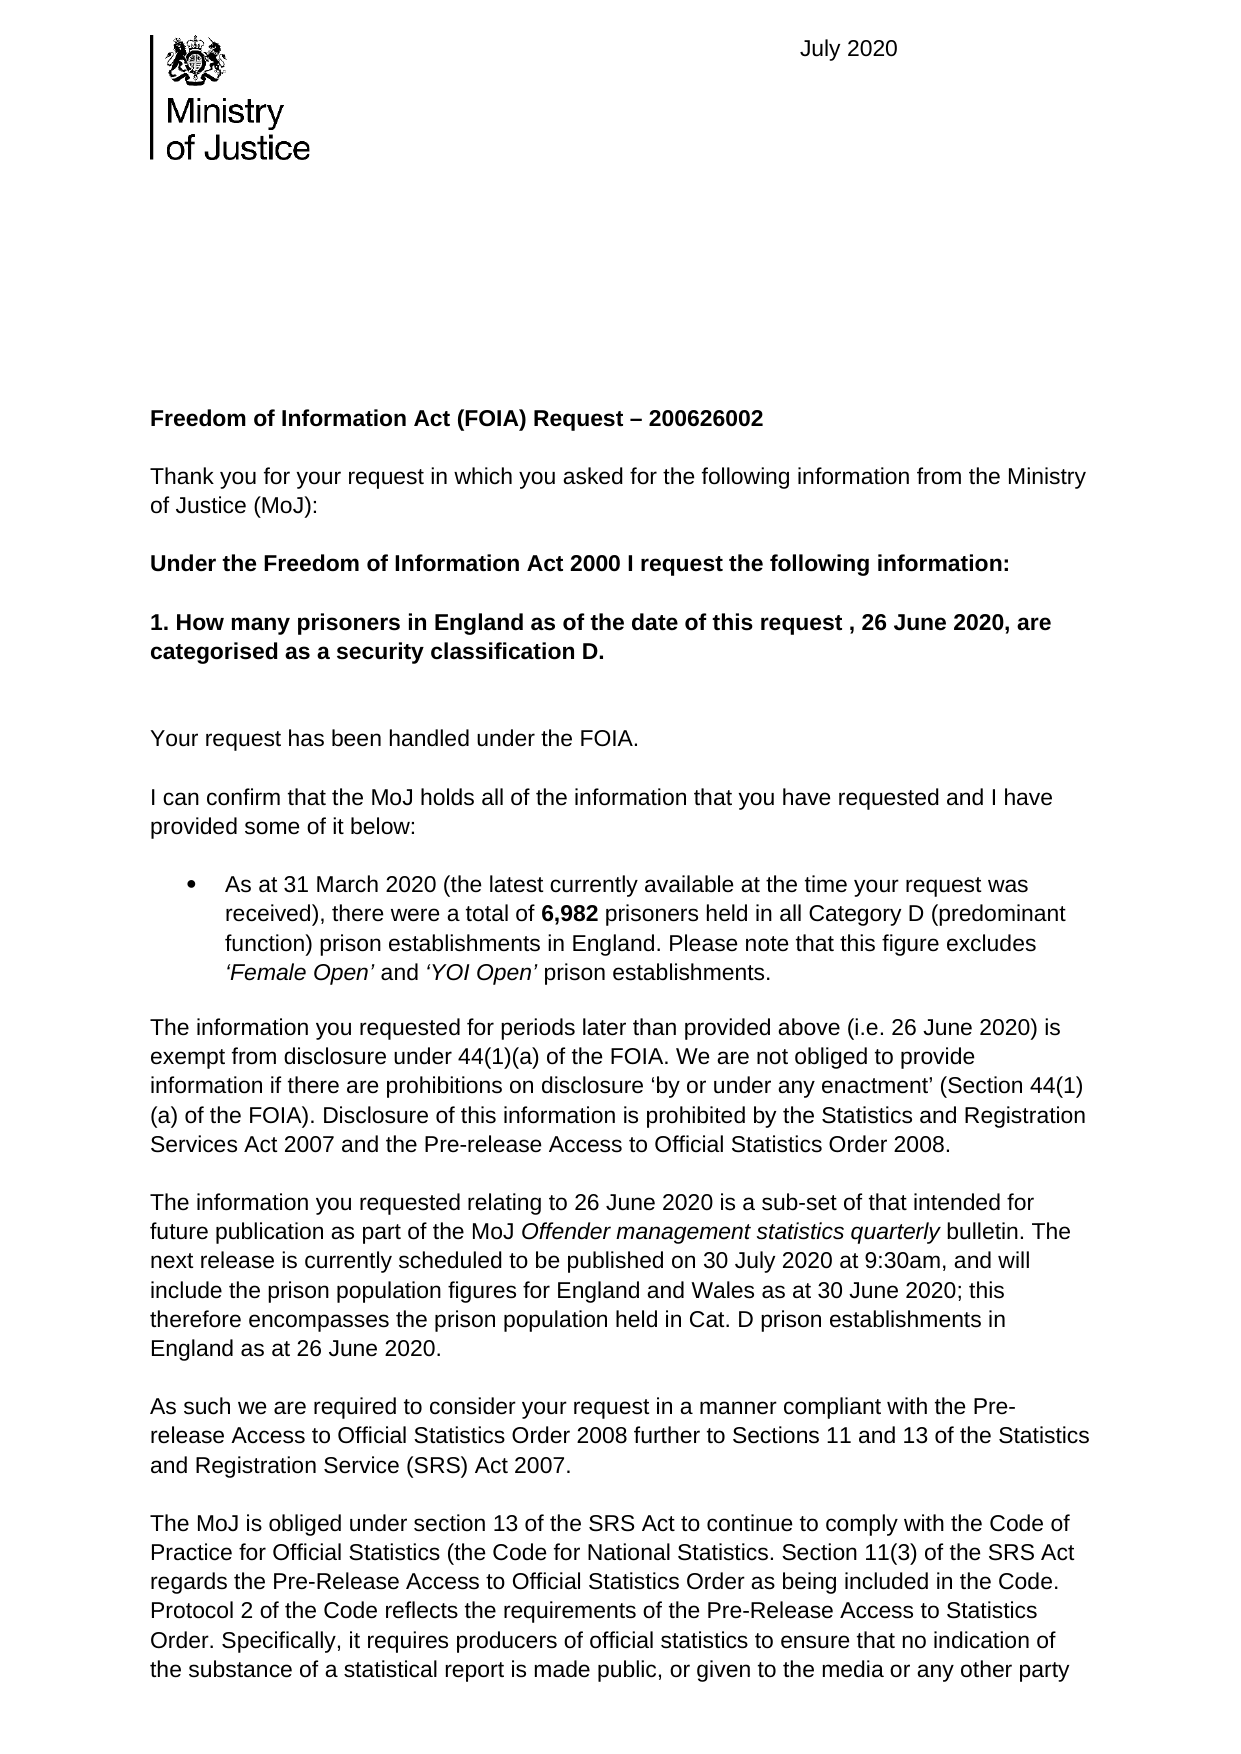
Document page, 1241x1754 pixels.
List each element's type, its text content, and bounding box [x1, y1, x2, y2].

text Freedom of Information Act (FOIA) Request – 200626002 [150, 403, 1090, 432]
table_header [172, 68, 184, 78]
table_header [150, 35, 800, 344]
text 1. How many prisoners in England as of the date of this request , 26 June 2020, are categorised as a security classification D. [150, 607, 1090, 665]
text Your request has been handled under the FOIA. [150, 723, 1090, 753]
text I can confirm that the MoJ holds all of the information that you have requested and I have provided some of it below: [150, 782, 1090, 840]
text Thank you for your request in which you asked for the following information from the Ministry of Justice (MoJ): [150, 461, 1090, 519]
table_header July 2020 [800, 35, 1124, 344]
text The information you requested for periods later than provided above (i.e. 26 June 2020) is exempt from disclosure under 44(1)(a) of the FOIA. We are not obliged to provide information if there are prohibitions on disclosure ‘by or under any enactment’ (Section 44(1)(a) of the FOIA). Disclosure of this information is prohibited by the Statistics and Registration Services Act 2007 and the Pre-release Access to Official Statistics Order 2008. [150, 1012, 1090, 1158]
table_header [180, 60, 186, 70]
table_header [207, 66, 218, 78]
text As such we are required to consider your request in a manner compliant with the Pre-release Access to Official Statistics Order 2008 further to Sections 11 and 13 of the Statistics and Registration Service (SRS) Act 2007. [150, 1391, 1090, 1479]
text Under the Freedom of Information Act 2000 I request the following information: [150, 548, 1090, 578]
table_header [204, 60, 212, 70]
list As at 31 March 2020 (the latest currently available at the time your request was received), there were a total of 6,982 prisoners held in all Category D (predominant function) prison establishments in England. Please note that this figure excludes ‘Female Open’ and ‘YOI Open’ prison establishments. [187, 869, 1090, 986]
text The MoJ is obliged under section 13 of the SRS Act to continue to comply with the Code of Practice for Official Statistics (the Code for National Statistics. Section 11(3) of the SRS Act regards the Pre-Release Access to Official Statistics Order as being included in the Code. Protocol 2 of the Code reflects the requirements of the Pre-Release Access to Statistics Order. Specifically, it requires producers of official statistics to ensure that no indication of the substance of a statistical report is made public, or given to the media or any other party [150, 1508, 1090, 1683]
text The information you requested relating to 26 June 2020 is a sub-set of that intended for future publication as part of the MoJ Offender management statistics quarterly bulletin. The next release is currently scheduled to be published on 30 July 2020 at 9:30am, and will include the prison population figures for England and Wales as at 30 June 2020; this therefore encompasses the prison population held in Cat. D prison establishments in England as at 26 June 2020. [150, 1187, 1090, 1362]
table_header [185, 71, 194, 81]
